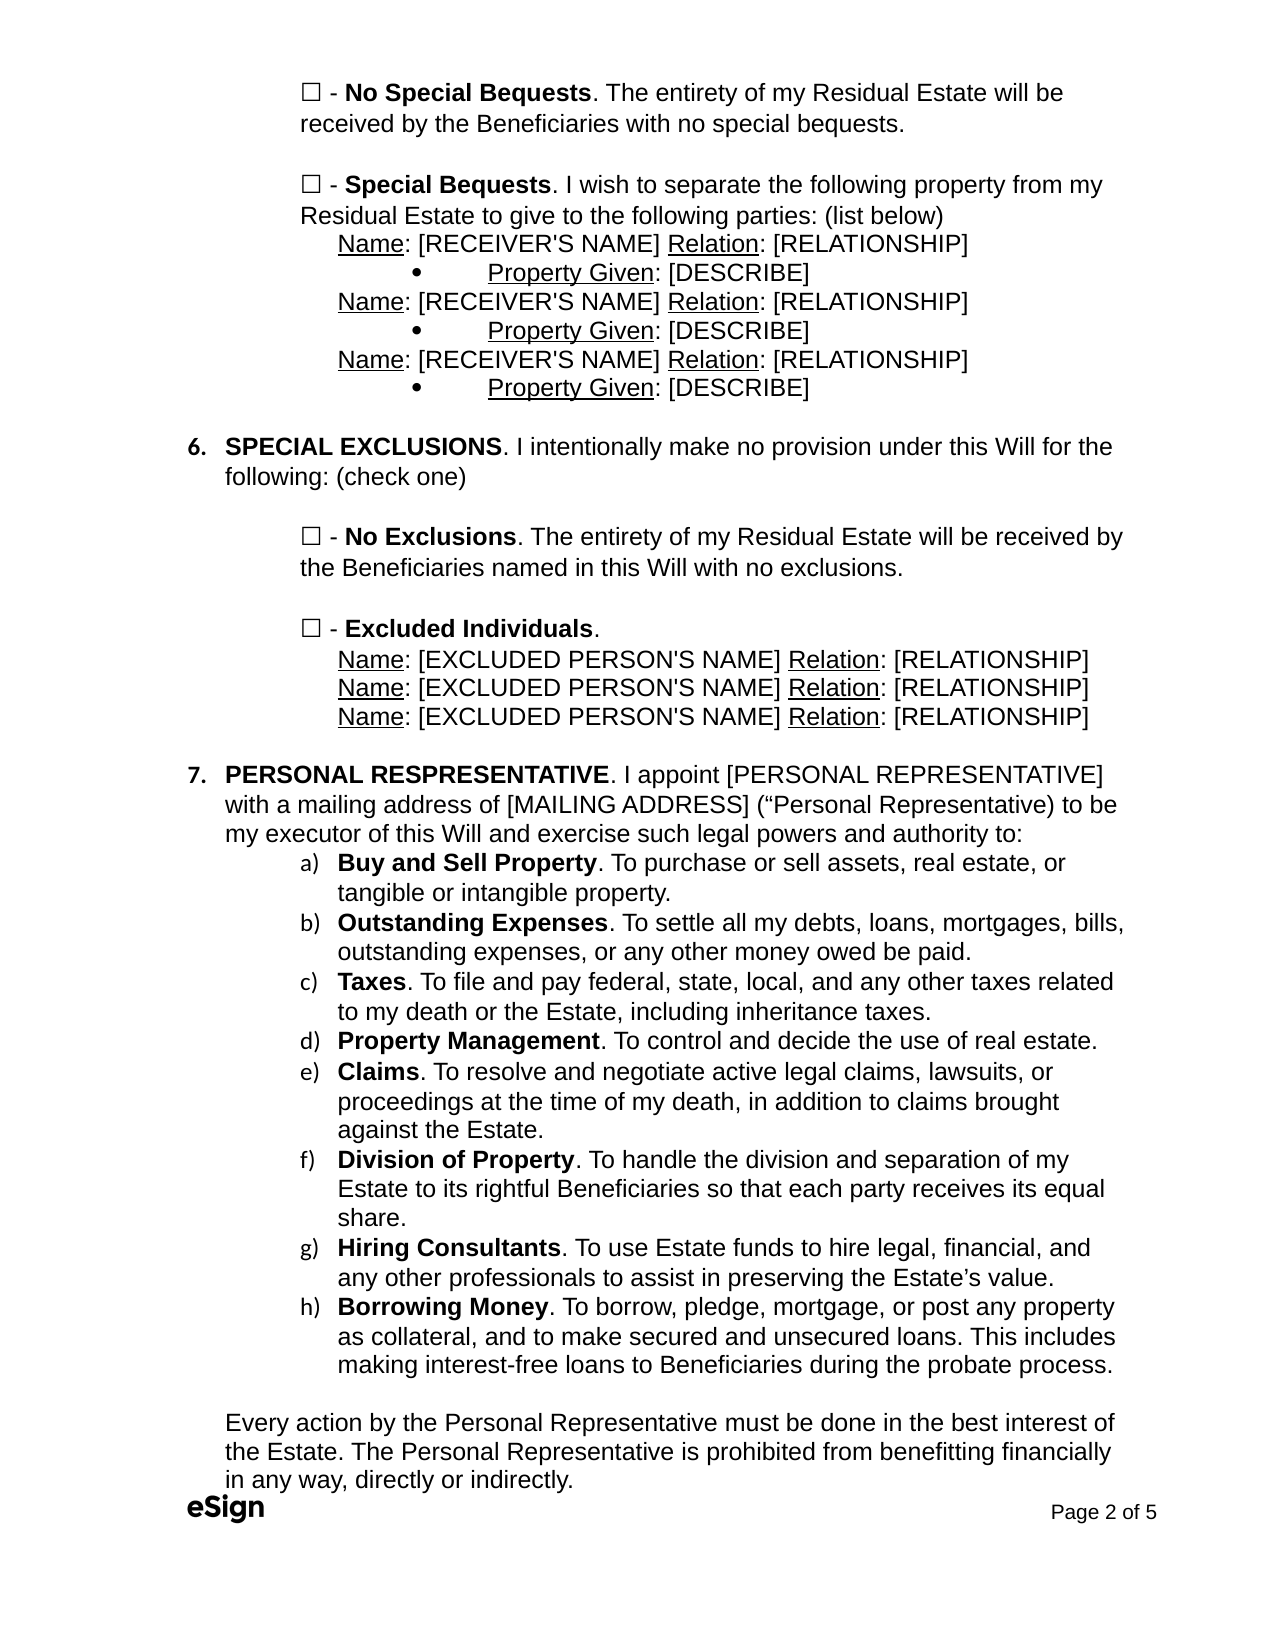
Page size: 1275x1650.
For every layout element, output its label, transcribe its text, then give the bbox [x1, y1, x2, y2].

list PERSONAL RESPRESENTATIVE. I appoint [PERSONAL REPRESENTATIVE] with a mailing address of [MAILING ADDRESS] (“Personal Representative) to be my executor of this Will and exercise such legal powers and authority to: [187, 759, 1125, 848]
list Property Management. To control and decide the use of real estate. [300, 1025, 1125, 1056]
list Name: [EXCLUDED PERSON'S NAME] Relation: [RELATIONSHIP] [337, 702, 1125, 731]
list Property Given: [DESCRIBE] [412, 373, 1125, 402]
list Borrowing Money. To borrow, pledge, mortgage, or post any property as collateral, and to make secured and unsecured loans. This includes making interest-free loans to Beneficiaries during the probate process. [300, 1291, 1125, 1379]
list Name: [RECEIVER'S NAME] Relation: [RELATIONSHIP] [337, 229, 1125, 258]
list ☐ - No Exclusions. The entirety of my Residual Estate will be received by the Beneficiaries named in this Will with no exclusions. [300, 519, 1125, 582]
list Property Given: [DESCRIBE] [412, 316, 1125, 344]
list Claims. To resolve and negotiate active legal claims, lawsuits, or proceedings at the time of my death, in addition to claims brought against the Estate. [300, 1056, 1125, 1144]
list Taxes. To file and pay federal, state, local, and any other taxes related to my death or the Estate, including inheritance taxes. [300, 966, 1125, 1025]
list ☐ - Excluded Individuals. [300, 611, 1125, 644]
list Name: [EXCLUDED PERSON'S NAME] Relation: [RELATIONSHIP] [337, 673, 1125, 702]
list SPECIAL EXCLUSIONS. I intentionally make no provision under this Will for the following: (check one) [187, 431, 1125, 490]
list Hiring Consultants. To use Estate funds to hire legal, financial, and any other professionals to assist in preserving the Estate’s value. [300, 1232, 1125, 1291]
list Outstanding Expenses. To settle all my debts, loans, mortgages, bills, outstanding expenses, or any other money owed be paid. [300, 907, 1125, 966]
list Name: [EXCLUDED PERSON'S NAME] Relation: [RELATIONSHIP] [337, 644, 1125, 673]
list Buy and Sell Property. To purchase or sell assets, real estate, or tangible or intangible property. [300, 848, 1125, 907]
list Name: [RECEIVER'S NAME] Relation: [RELATIONSHIP] [337, 287, 1125, 316]
list ☐ - Special Bequests. I wish to separate the following property from my Residual Estate to give to the following parties: (list below) [300, 167, 1125, 229]
text Every action by the Personal Representative must be done in the best interest of the Estate. The Personal Representative is prohibited from benefitting financially in any way, directly or indirectly. [225, 1408, 1125, 1494]
list ☐ - No Special Bequests. The entirety of my Residual Estate will be received by the Beneficiaries with no special bequests. [300, 75, 1125, 138]
list Property Given: [DESCRIBE] [412, 258, 1125, 287]
list Division of Property. To handle the division and separation of my Estate to its rightful Beneficiaries so that each party receives its equal share. [300, 1144, 1125, 1232]
list Name: [RECEIVER'S NAME] Relation: [RELATIONSHIP] [337, 344, 1125, 373]
